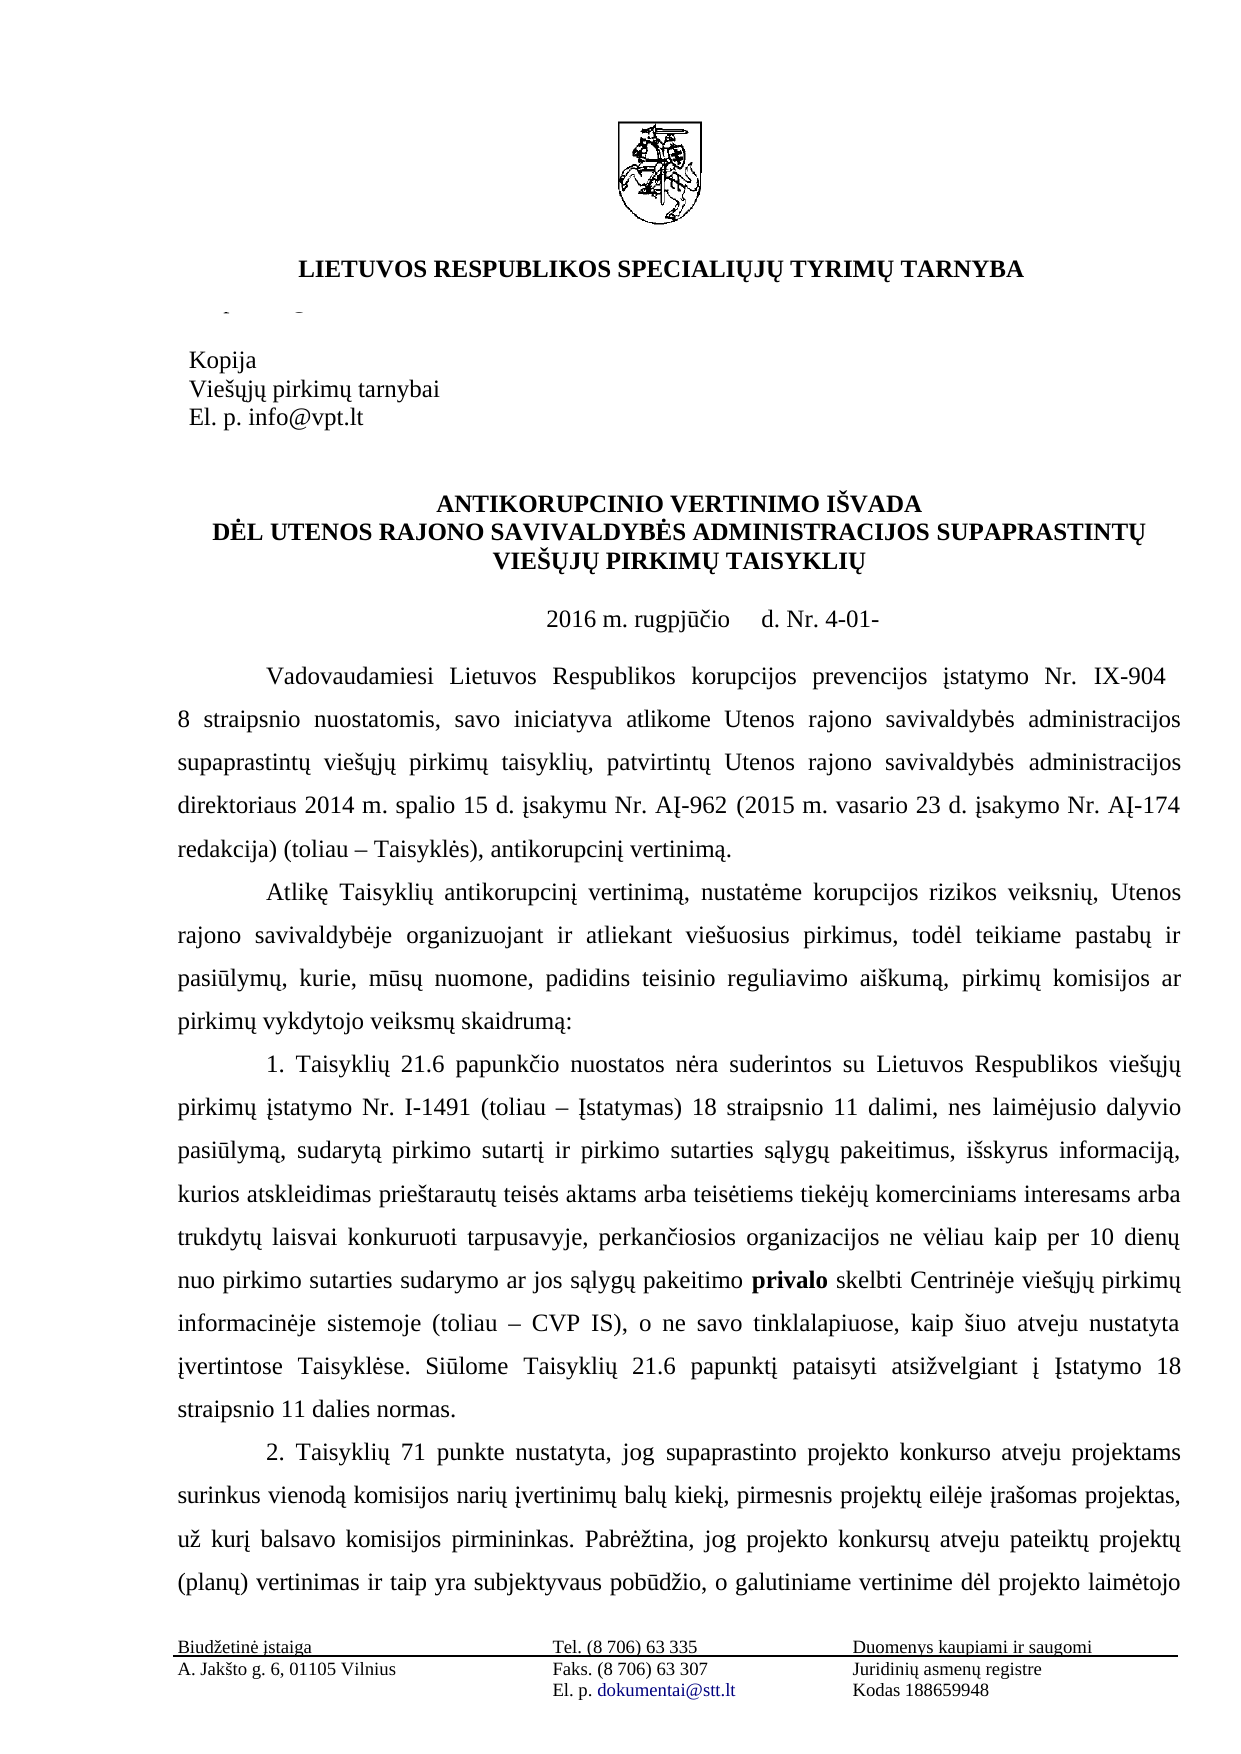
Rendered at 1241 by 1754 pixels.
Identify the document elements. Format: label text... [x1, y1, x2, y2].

table_cell [435, 633, 1122, 661]
table_header [177, 575, 435, 632]
text 1. Taisyklių 21.6 papunkčio nuostatos nėra suderintos su Lietuvos Respublikos viešųjų pirkimų įstatymo Nr. I-1491 (toliau – Įstatymas) 18 straipsnio 11 dalimi, nes laimėjusio dalyvio pasiūlymą, sudarytą pirkimo sutartį ir pirkimo sutarties sąlygų pakeitimus, išskyrus informaciją, kurios atskleidimas prieštarautų teisės aktams arba teisėtiems tiekėjų komerciniams interesams arba trukdytų laisvai konkuruoti tarpusavyje, perkančiosios organizacijos ne vėliau kaip per 10 dienų nuo pirkimo sutarties sudarymo ar jos sąlygų pakeitimo privalo skelbti Centrinėje viešųjų pirkimų informacinėje sistemoje (toliau – CVP IS), o ne savo tinklalapiuose, kaip šiuo atveju nustatyta įvertintose Taisyklėse. Siūlome Taisyklių 21.6 papunktį pataisyti atsižvelgiant į Įstatymo 18 straipsnio 11 dalies normas. [177, 1049, 1181, 1423]
text Atlikę Taisyklių antikorupcinį vertinimą, nustatėme korupcijos rizikos veiksnių, Utenos rajono savivaldybėje organizuojant ir atliekant viešuosius pirkimus, todėl teikiame pastabų ir pasiūlymų, kurie, mūsų nuomone, padidins teisinio reguliavimo aiškumą, pirkimų komisijos ar pirkimų vykdytojo veiksmų skaidrumą: [177, 877, 1181, 1035]
table_cell [177, 633, 435, 661]
text LIETUVOS RESPUBLIKOS SPECIALIŲJŲ TYRIMŲ TARNYBA [180, 254, 1142, 283]
text DĖL Utenos rajono savivaldybės administracijos supaprastintų viešųjų pirkimų taisyklių [177, 517, 1181, 575]
table_header 2016 m. rugpjūčio d. Nr. 4-01- [435, 575, 1122, 632]
text ANTIKORUPCINIO VERTINIMO IŠVADA [177, 489, 1181, 517]
text 2. Taisyklių 71 punkte nustatyta, jog supaprastinto projekto konkurso atveju projektams surinkus vienodą komisijos narių įvertinimų balų kiekį, pirmesnis projektų eilėje įrašomas projektas, už kurį balsavo komisijos pirmininkas. Pabrėžtina, jog projekto konkursų atveju pateiktų projektų (planų) vertinimas ir taip yra subjektyvaus pobūdžio, o galutiniame vertinime dėl projekto laimėtojo [177, 1437, 1181, 1596]
table_header Utenos rajono savivaldybės administracijai El. p. info@utena.lt Kopija Viešųjų pirkimų tarnybai El. p. info@vpt.lt [177, 256, 1175, 460]
text Vadovaudamiesi Lietuvos Respublikos korupcijos prevencijos įstatymo Nr. IX-904 8 straipsnio nuostatomis, savo iniciatyva atlikome Utenos rajono savivaldybės administracijos supaprastintų viešųjų pirkimų taisyklių, patvirtintų Utenos rajono savivaldybės administracijos direktoriaus 2014 m. spalio 15 d. įsakymu Nr. AĮ-962 (2015 m. vasario 23 d. įsakymo Nr. AĮ-174 redakcija) (toliau – Taisyklės), antikorupcinį vertinimą. [177, 661, 1181, 862]
